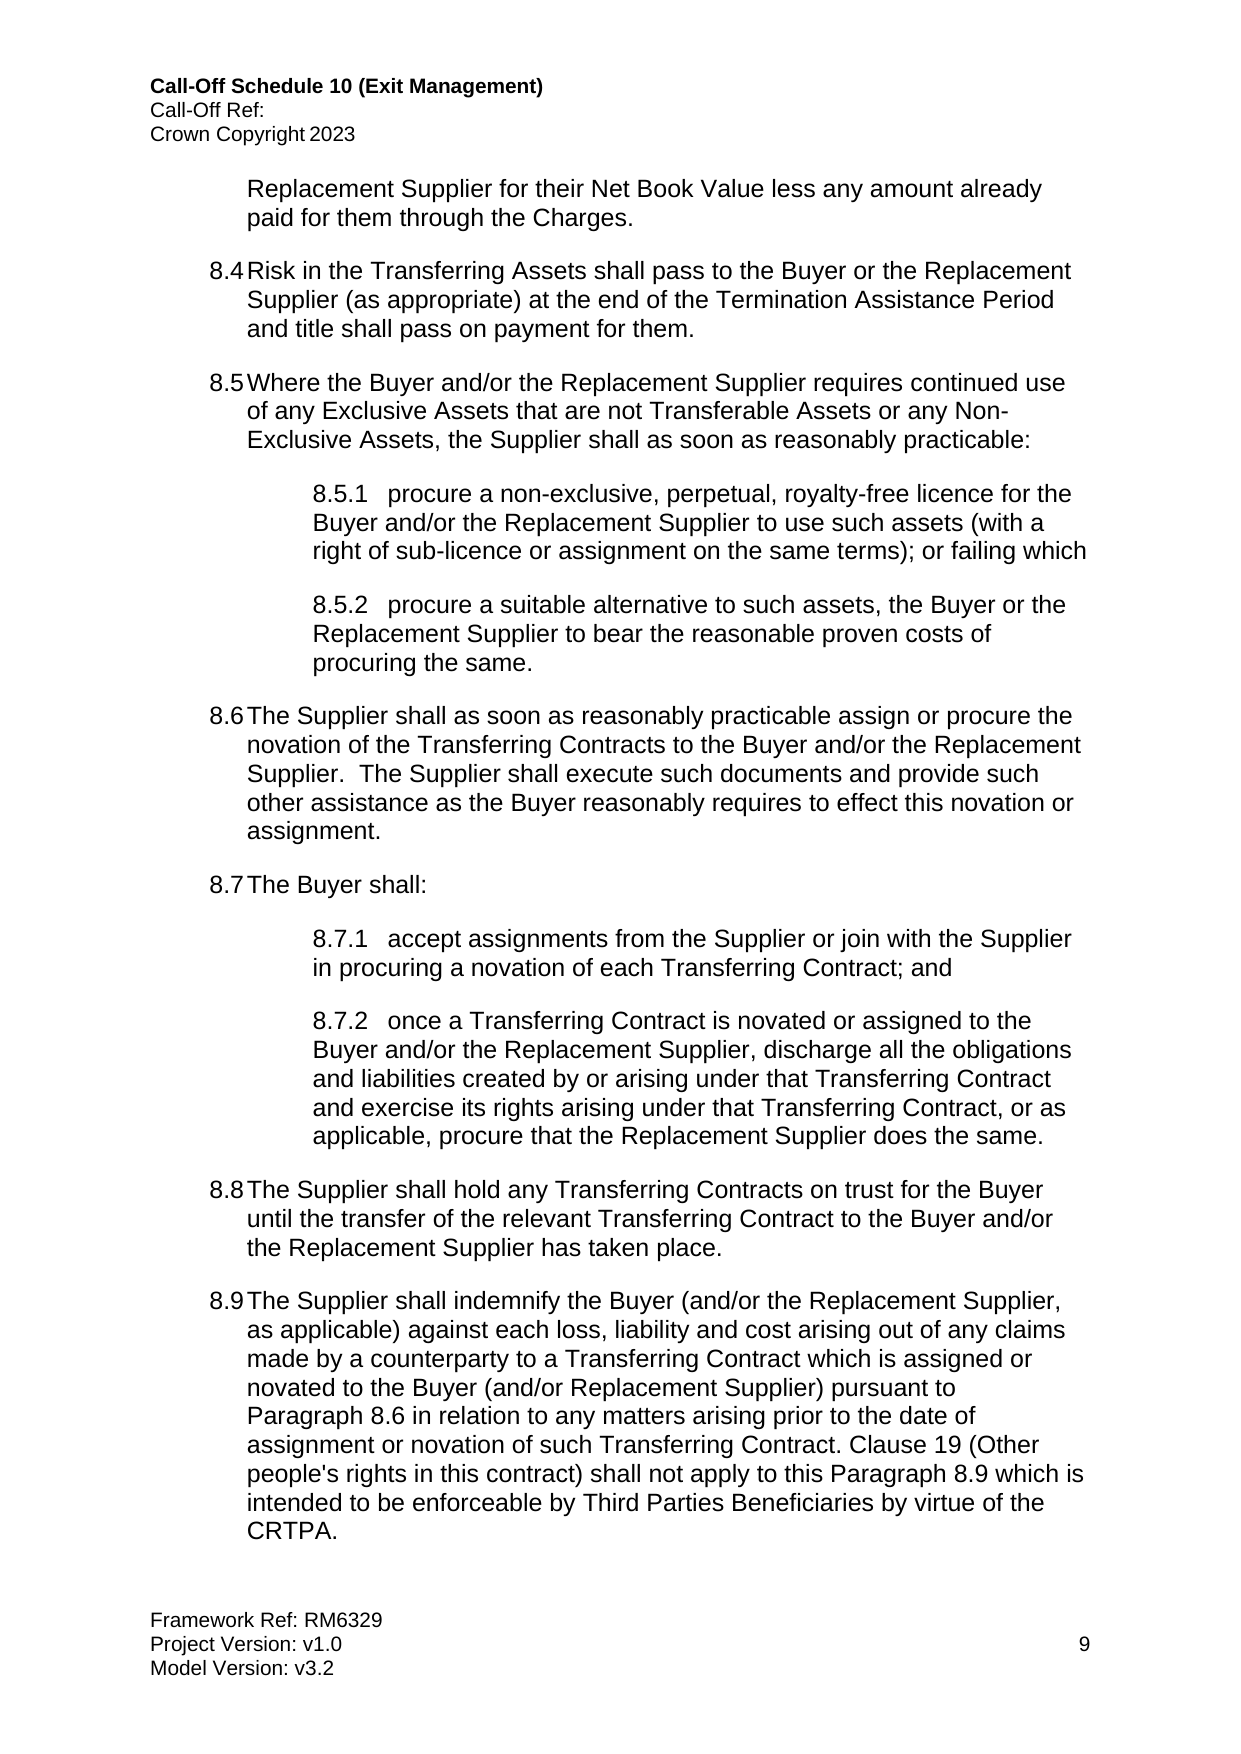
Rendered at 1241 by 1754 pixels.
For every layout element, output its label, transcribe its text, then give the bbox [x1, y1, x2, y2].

list Risk in the Transferring Assets shall pass to the Buyer or the Replacement Supplier (as appropriate) at the end of the Termination Assistance Period and title shall pass on payment for them. [209, 256, 1090, 342]
list The Supplier shall indemnify the Buyer (and/or the Replacement Supplier, as applicable) against each loss, liability and cost arising out of any claims made by a counterparty to a Transferring Contract which is assigned or novated to the Buyer (and/or Replacement Supplier) pursuant to Paragraph 8.6 in relation to any matters arising prior to the date of assignment or novation of such Transferring Contract. Clause 19 (Other people's rights in this contract) shall not apply to this Paragraph 8.9 which is intended to be enforceable by Third Parties Beneficiaries by virtue of the CRTPA. [209, 1286, 1090, 1545]
list once a Transferring Contract is novated or assigned to the Buyer and/or the Replacement Supplier, discharge all the obligations and liabilities created by or arising under that Transferring Contract and exercise its rights arising under that Transferring Contract, or as applicable, procure that the Replacement Supplier does the same. [312, 1006, 1090, 1150]
list The Supplier shall hold any Transferring Contracts on trust for the Buyer until the transfer of the relevant Transferring Contract to the Buyer and/or the Replacement Supplier has taken place. [209, 1175, 1090, 1261]
list Replacement Supplier for their Net Book Value less any amount already paid for them through the Charges. [209, 174, 1090, 231]
list The Buyer shall: [209, 870, 1090, 899]
list The Supplier shall as soon as reasonably practicable assign or procure the novation of the Transferring Contracts to the Buyer and/or the Replacement Supplier. The Supplier shall execute such documents and provide such other assistance as the Buyer reasonably requires to effect this novation or assignment. [209, 701, 1090, 845]
list procure a non-exclusive, perpetual, royalty-free licence for the Buyer and/or the Replacement Supplier to use such assets (with a right of sub-licence or assignment on the same terms); or failing which [312, 479, 1090, 565]
list accept assignments from the Supplier or join with the Supplier in procuring a novation of each Transferring Contract; and [312, 924, 1090, 981]
list Where the Buyer and/or the Replacement Supplier requires continued use of any Exclusive Assets that are not Transferable Assets or any Non-Exclusive Assets, the Supplier shall as soon as reasonably practicable: [209, 367, 1090, 454]
list procure a suitable alternative to such assets, the Buyer or the Replacement Supplier to bear the reasonable proven costs of procuring the same. [312, 590, 1090, 676]
